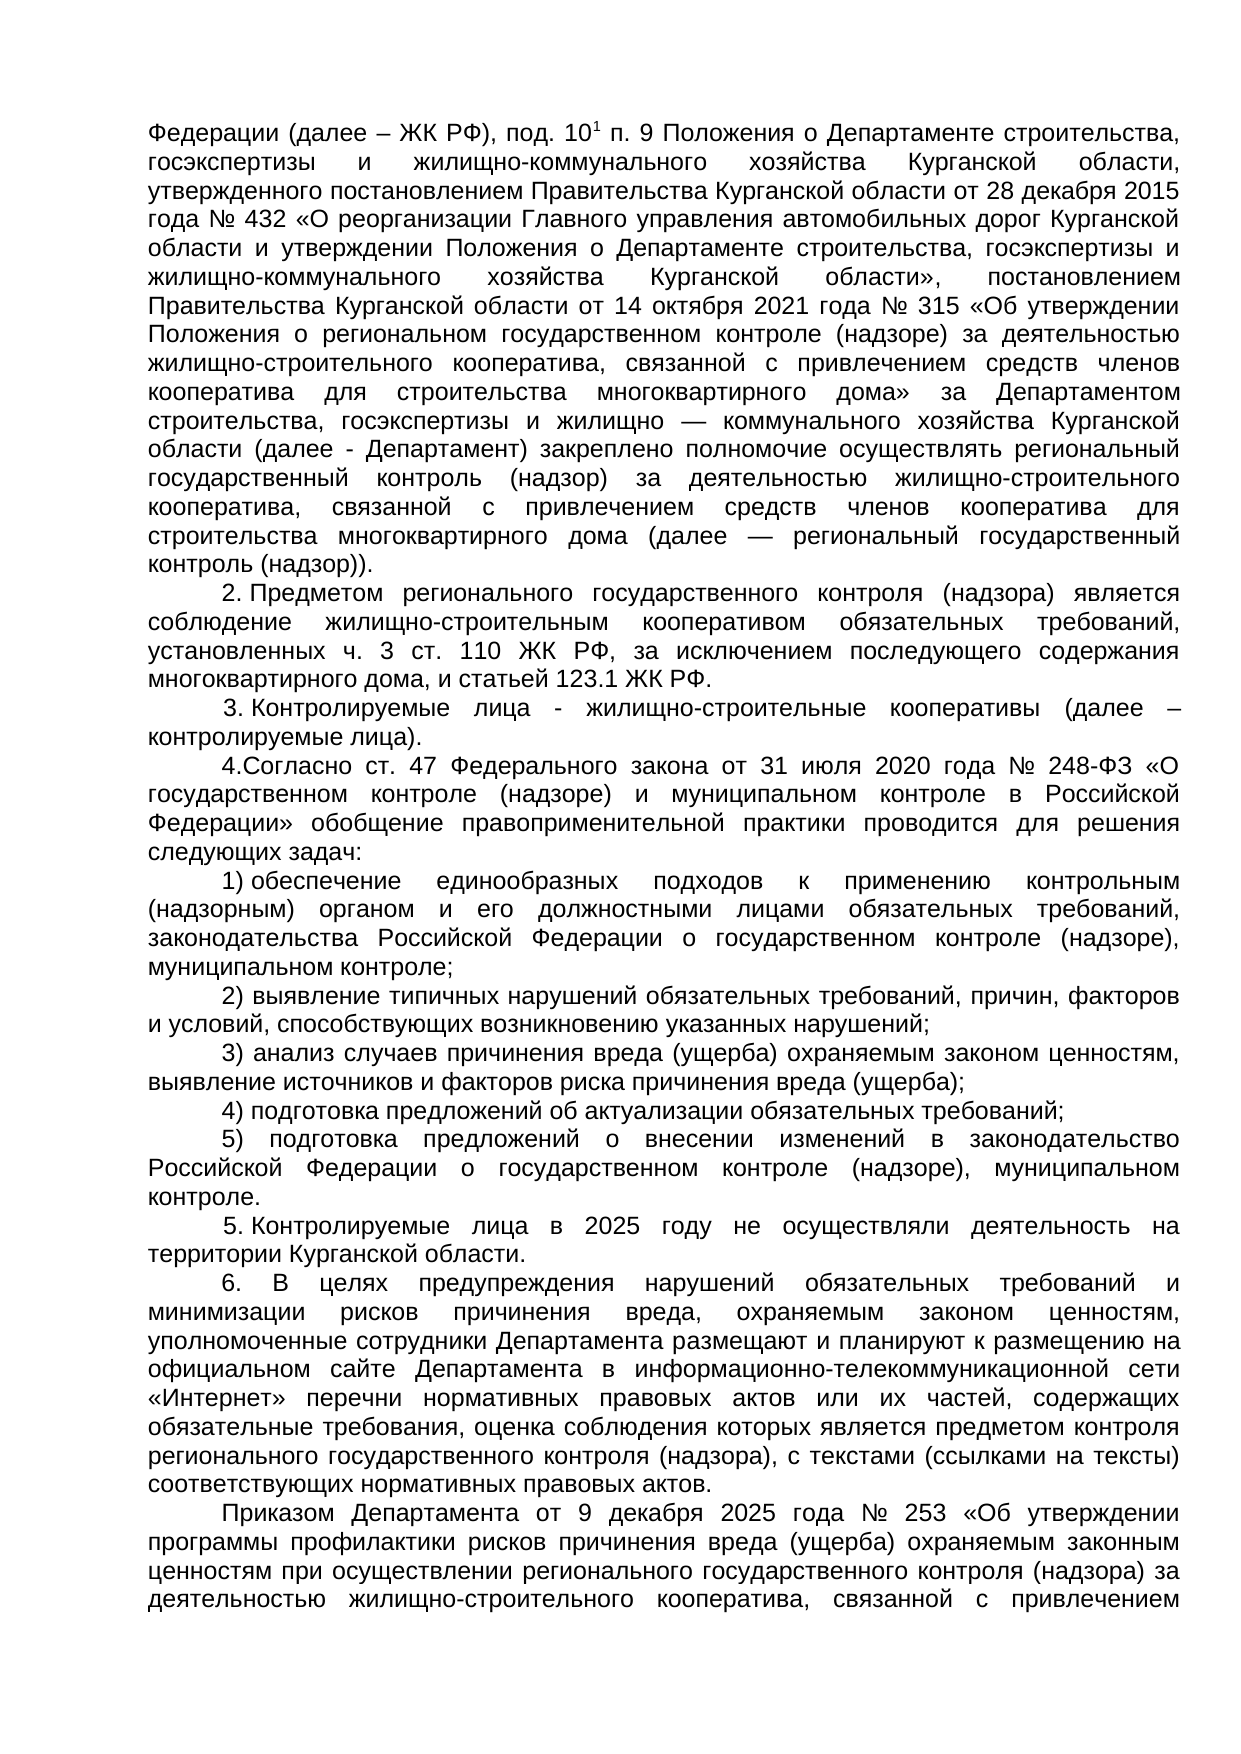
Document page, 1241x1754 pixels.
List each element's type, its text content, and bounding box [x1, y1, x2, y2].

text 2) выявление типичных нарушений обязательных требований, причин, факторов и условий, способствующих возникновению указанных нарушений; [148, 981, 1181, 1038]
text 3) анализ случаев причинения вреда (ущерба) охраняемым законом ценностям, выявление источников и факторов риска причинения вреда (ущерба); [148, 1038, 1181, 1096]
text 4.Согласно ст. 47 Федерального закона от 31 июля 2020 года № 248-ФЗ «О государственном контроле (надзоре) и муниципальном контроле в Российской Федерации» обобщение правоприменительной практики проводится для решения следующих задач: [148, 751, 1181, 866]
text Федерации (далее – ЖК РФ), под. 101 п. 9 Положения о Департаменте строительства, госэкспертизы и жилищно-коммунального хозяйства Курганской области, утвержденного постановлением Правительства Курганской области от 28 декабря 2015 года № 432 «О реорганизации Главного управления автомобильных дорог Курганской области и утверждении Положения о Департаменте строительства, госэкспертизы и жилищно-коммунального хозяйства Курганской области», постановлением Правительства Курганской области от 14 октября 2021 года № 315 «Об утверждении Положения о региональном государственном контроле (надзоре) за деятельностью жилищно-строительного кооператива, связанной с привлечением средств членов кооператива для строительства многоквартирного дома» за Департаментом строительства, госэкспертизы и жилищно — коммунального хозяйства Курганской области (далее - Департамент) закреплено полномочие осуществлять региональный государственный контроль (надзор) за деятельностью жилищно-строительного кооператива, связанной с привлечением средств членов кооператива для строительства многоквартирного дома (далее — региональный государственный контроль (надзор)). [148, 118, 1181, 578]
text 5) подготовка предложений о внесении изменений в законодательство Российской Федерации о государственном контроле (надзоре), муниципальном контроле. [148, 1124, 1181, 1211]
text 6. В целях предупреждения нарушений обязательных требований и минимизации рисков причинения вреда, охраняемым законом ценностям, уполномоченные сотрудники Департамента размещают и планируют к размещению на официальном сайте Департамента в информационно-телекоммуникационной сети «Интернет» перечни нормативных правовых актов или их частей, содержащих обязательные требования, оценка соблюдения которых является предметом контроля регионального государственного контроля (надзора), с текстами (ссылками на тексты) соответствующих нормативных правовых актов. [148, 1268, 1181, 1498]
text 5. Контролируемые лица в 2025 году не осуществляли деятельность на территории Курганской области. [148, 1211, 1181, 1268]
text 4) подготовка предложений об актуализации обязательных требований; [148, 1096, 1181, 1124]
text 2. Предметом регионального государственного контроля (надзора) является соблюдение жилищно-строительным кооперативом обязательных требований, установленных ч. 3 ст. 110 ЖК РФ, за исключением последующего содержания многоквартирного дома, и статьей 123.1 ЖК РФ. [148, 578, 1181, 693]
text 1) обеспечение единообразных подходов к применению контрольным (надзорным) органом и его должностными лицами обязательных требований, законодательства Российской Федерации о государственном контроле (надзоре), муниципальном контроле; [148, 866, 1181, 981]
text Приказом Департамента от 9 декабря 2025 года № 253 «Об утверждении программы профилактики рисков причинения вреда (ущерба) охраняемым законным ценностям при осуществлении регионального государственного контроля (надзора) за деятельностью жилищно-строительного кооператива, связанной с привлечением [148, 1498, 1181, 1613]
text 3. Контролируемые лица - жилищно-строительные кооперативы (далее – контролируемые лица). [148, 693, 1181, 751]
